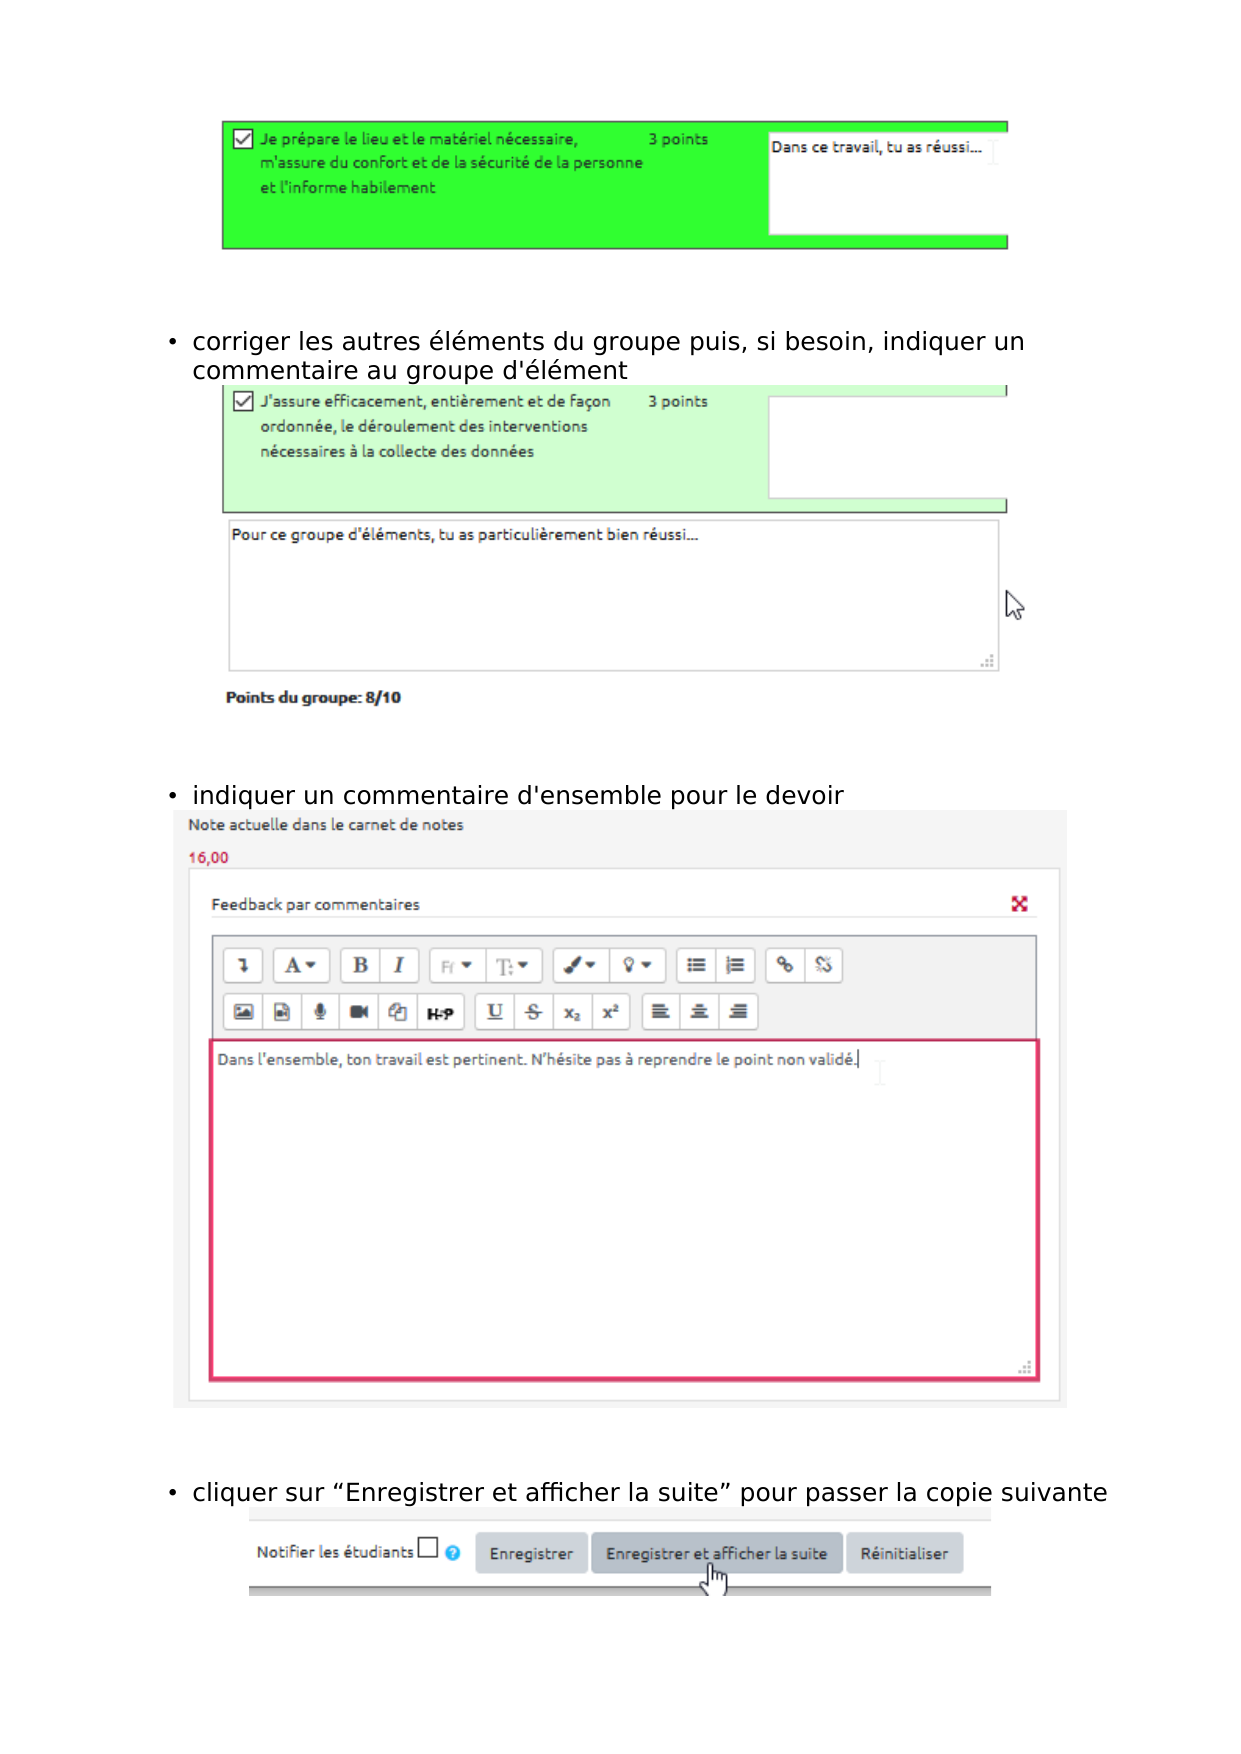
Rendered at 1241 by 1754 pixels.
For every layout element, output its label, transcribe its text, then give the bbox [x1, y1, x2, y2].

picture [249, 1507, 992, 1596]
picture [210, 385, 1031, 711]
list indiquer un commentaire d'ensemble pour le devoir [177, 781, 1122, 810]
picture [173, 810, 1067, 1408]
list corriger les autres éléments du groupe puis, si besoin, indiquer un commentaire au groupe d'élément [177, 327, 1122, 385]
list cliquer sur “Enregistrer et afficher la suite” pour passer la copie suivante [177, 1478, 1122, 1508]
picture [217, 118, 1024, 256]
